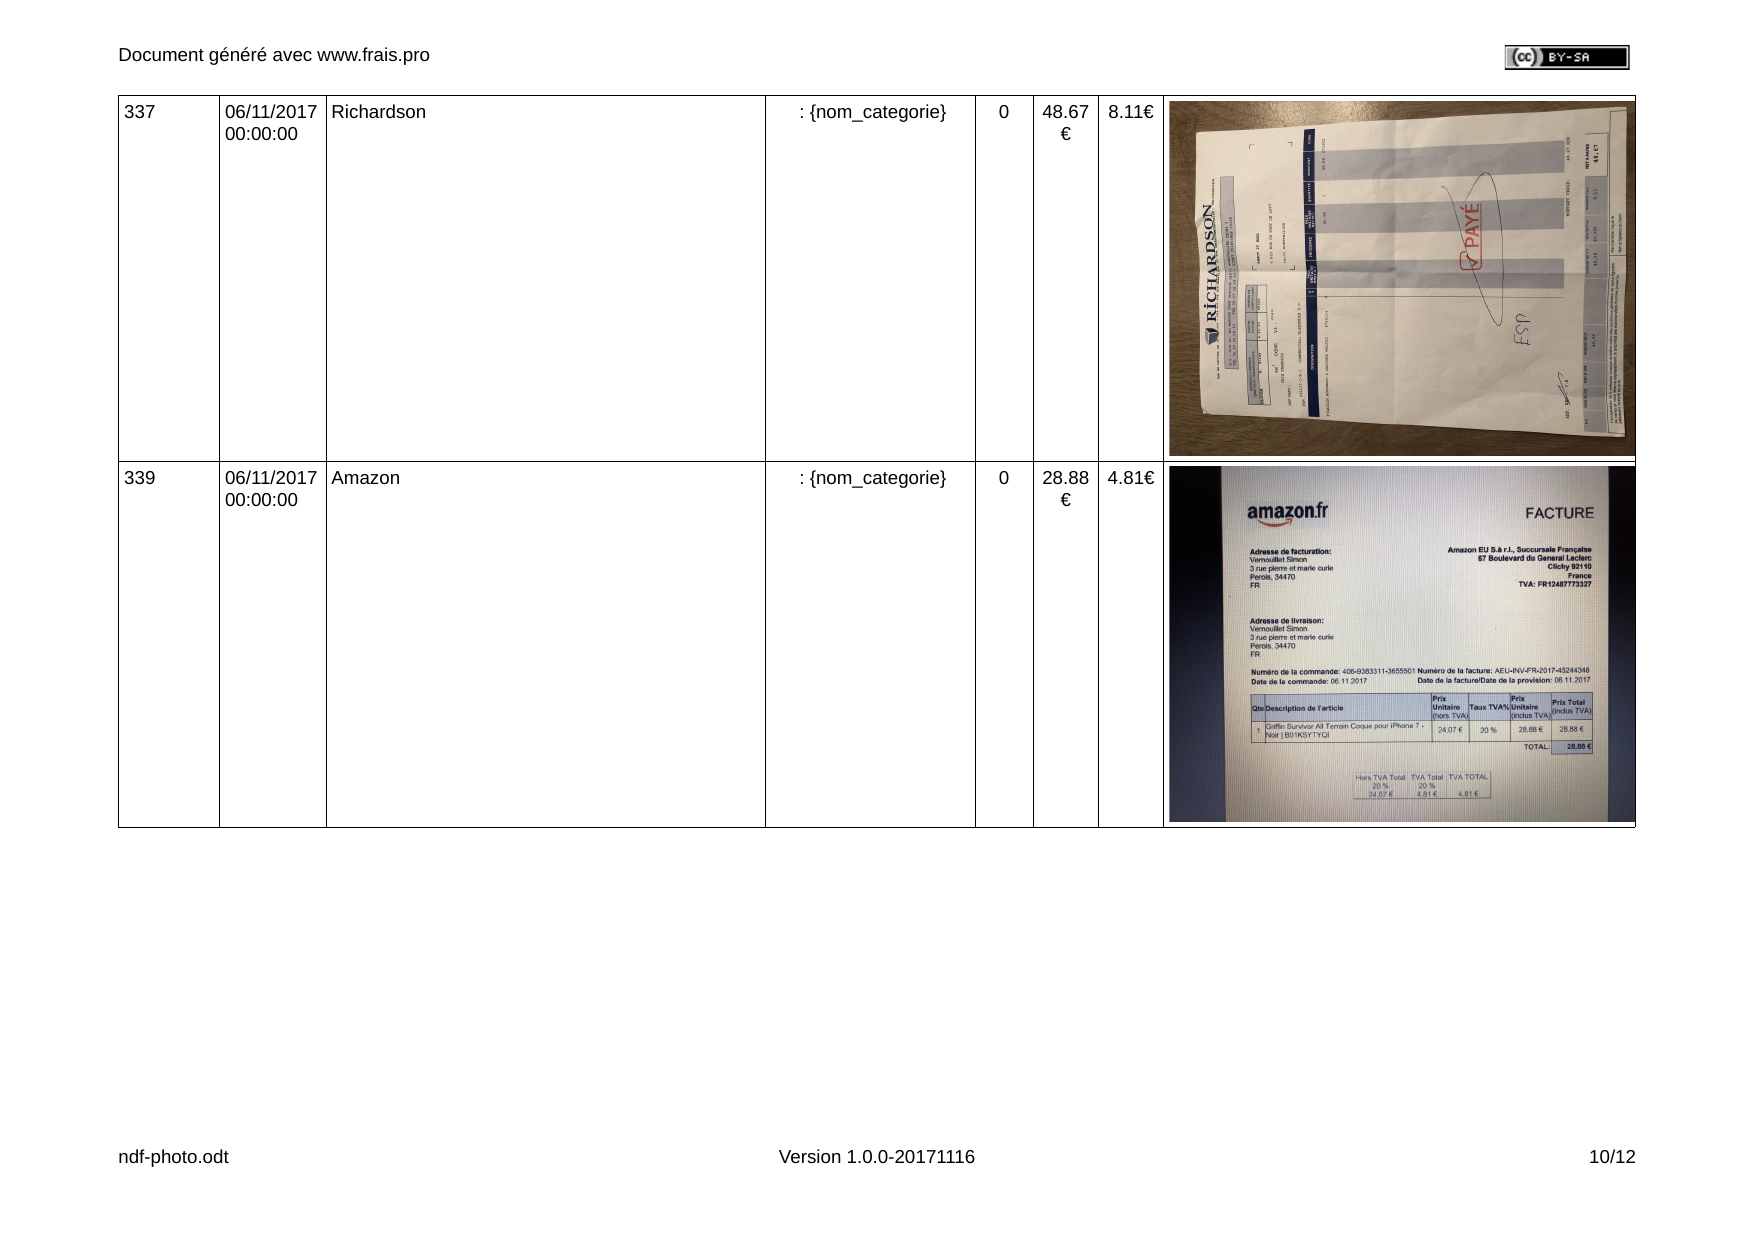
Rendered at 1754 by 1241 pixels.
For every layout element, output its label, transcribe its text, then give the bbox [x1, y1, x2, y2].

picture [1169, 101, 1636, 456]
table_cell 339 [119, 462, 219, 827]
table_cell [1164, 96, 1635, 461]
table_cell Richardson [327, 96, 765, 461]
table_cell 0 [976, 96, 1033, 461]
table_cell 48.67€ [1034, 96, 1098, 461]
table_cell Amazon [327, 462, 765, 827]
table_cell : {nom_categorie} [766, 462, 975, 827]
picture [1169, 466, 1636, 822]
table_cell 06/11/2017 00:00:00 [220, 96, 326, 461]
table_cell 28.88€ [1034, 462, 1098, 827]
table_cell 337 [119, 96, 219, 461]
table_cell [1164, 462, 1635, 827]
table_cell 4.81€ [1099, 462, 1163, 827]
table_cell 8.11€ [1099, 96, 1163, 461]
table_cell 06/11/2017 00:00:00 [220, 462, 326, 827]
picture [1504, 45, 1630, 70]
table_cell : {nom_categorie} [766, 96, 975, 461]
table_cell 0 [976, 462, 1033, 827]
